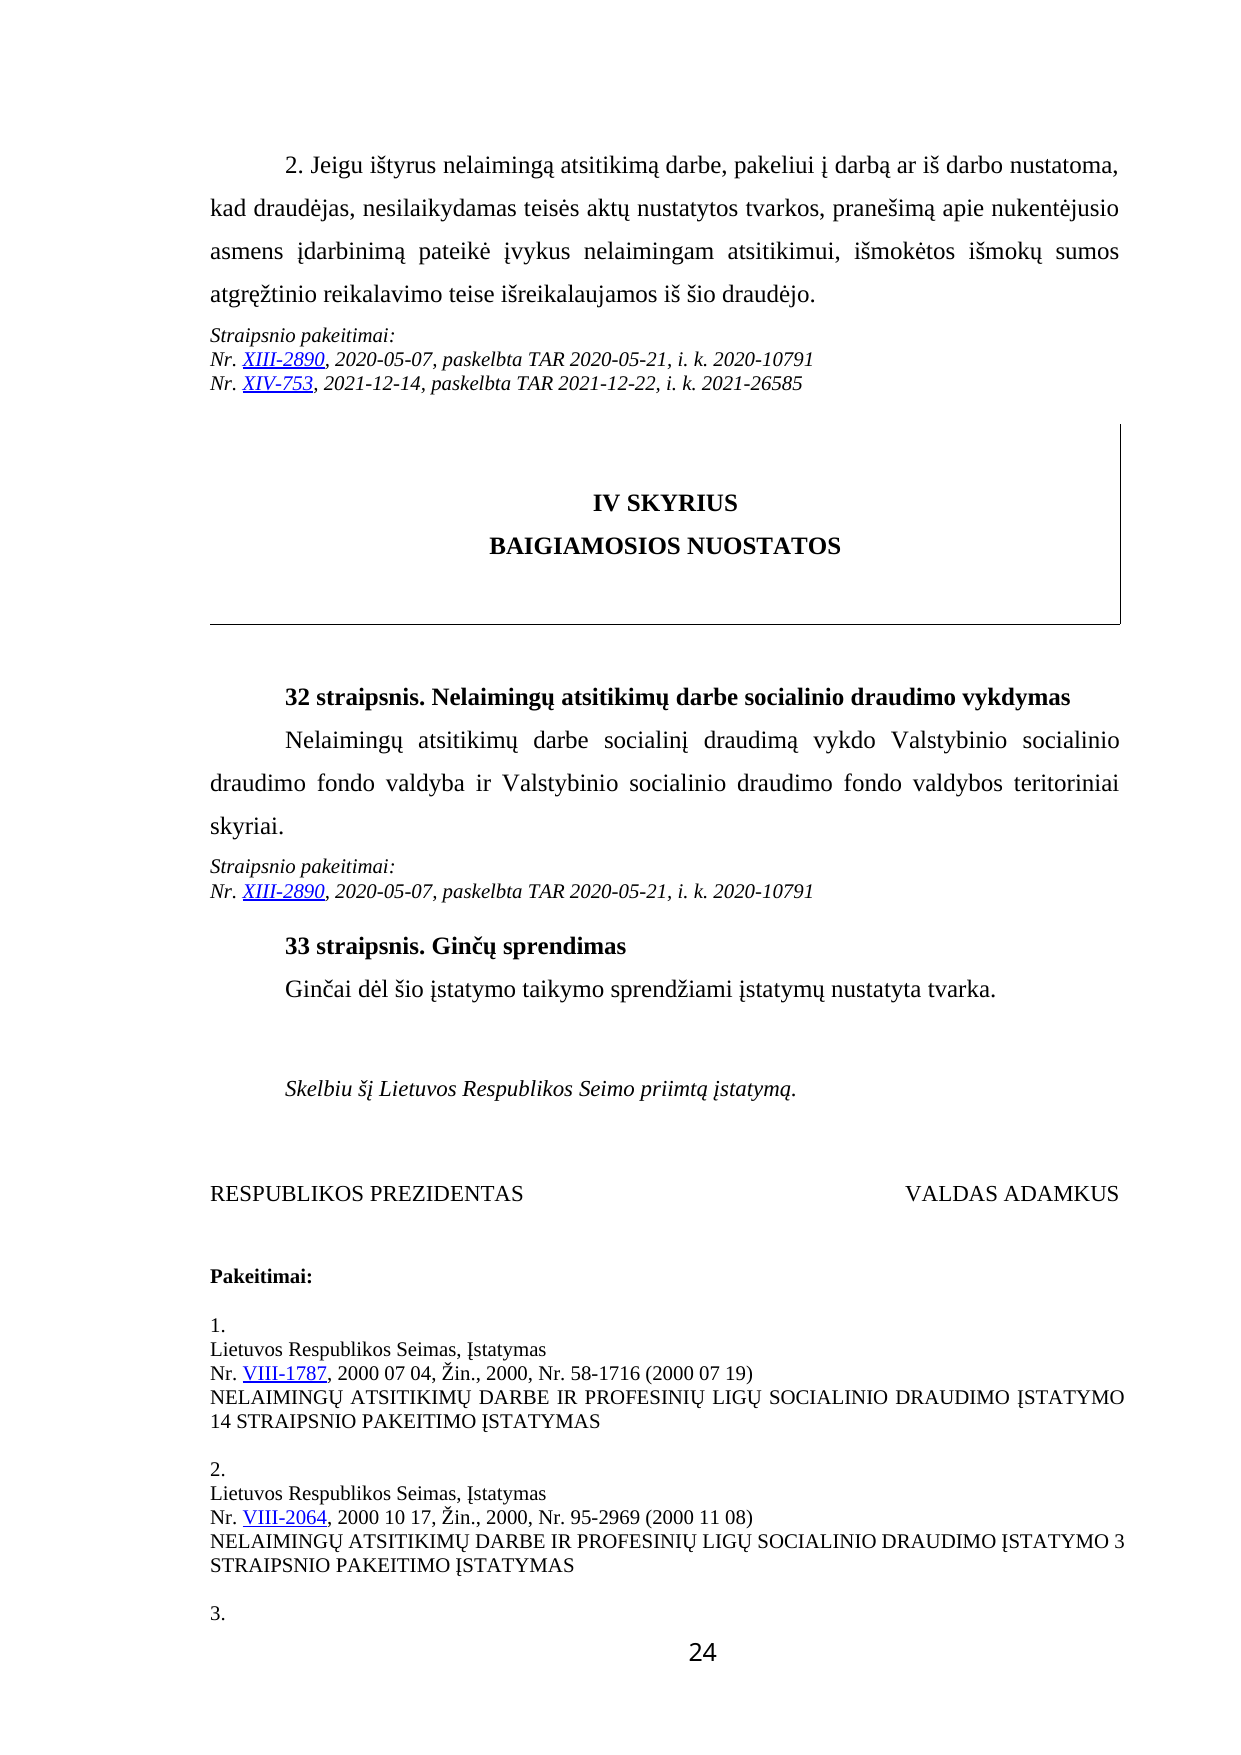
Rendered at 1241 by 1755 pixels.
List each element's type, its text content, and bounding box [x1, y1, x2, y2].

text Straipsnio pakeitimai: [210, 322, 1120, 347]
text Straipsnio pakeitimai: [210, 854, 1120, 878]
text 2. [210, 1457, 1126, 1481]
text Lietuvos Respublikos Seimas, Įstatymas [210, 1337, 1126, 1361]
text RESPUBLIKOS PREZIDENTAS VALDAS ADAMKUS [210, 1181, 1126, 1207]
text Ginčai dėl šio įstatymo taikymo sprendžiami įstatymų nustatyta tvarka. [210, 974, 1120, 1003]
text BAIGIAMOSIOS NUOSTATOS [210, 467, 1120, 624]
text NELAIMINGŲ ATSITIKIMŲ DARBE IR PROFESINIŲ LIGŲ SOCIALINIO DRAUDIMO ĮSTATYMO 3 STRAIPSNIO PAKEITIMO ĮSTATYMAS [210, 1529, 1126, 1577]
text Nelaimingų atsitikimų darbe socialinį draudimą vykdo Valstybinio socialinio draudimo fondo valdyba ir Valstybinio socialinio draudimo fondo valdybos teritoriniai skyriai. [210, 725, 1120, 840]
text 32 straipsnis. Nelaimingų atsitikimų darbe socialinio draudimo vykdymas [210, 682, 1120, 711]
text IV SKYRIUS [210, 423, 1120, 467]
text 33 straipsnis. Ginčų sprendimas [210, 931, 1120, 960]
text Pakeitimai: [210, 1264, 1126, 1288]
text Lietuvos Respublikos Seimas, Įstatymas [210, 1481, 1126, 1505]
text Nr. VIII-2064, 2000 10 17, Žin., 2000, Nr. 95-2969 (2000 11 08) [210, 1505, 1126, 1529]
text Nr. XIII-2890, 2020-05-07, paskelbta TAR 2020-05-21, i. k. 2020-10791 [210, 878, 1120, 903]
text 3. [210, 1601, 1126, 1625]
text Nr. XIII-2890, 2020-05-07, paskelbta TAR 2020-05-21, i. k. 2020-10791 [210, 347, 1120, 371]
text 2. Jeigu ištyrus nelaimingą atsitikimą darbe, pakeliui į darbą ar iš darbo nustatoma, kad draudėjas, nesilaikydamas teisės aktų nustatytos tvarkos, pranešimą apie nukentėjusio asmens įdarbinimą pateikė įvykus nelaimingam atsitikimui, išmokėtos išmokų sumos atgręžtinio reikalavimo teise išreikalaujamos iš šio draudėjo. [210, 150, 1120, 308]
text NELAIMINGŲ ATSITIKIMŲ DARBE IR PROFESINIŲ LIGŲ SOCIALINIO DRAUDIMO ĮSTATYMO 14 STRAIPSNIO PAKEITIMO ĮSTATYMAS [210, 1385, 1126, 1433]
text Nr. VIII-1787, 2000 07 04, Žin., 2000, Nr. 58-1716 (2000 07 19) [210, 1361, 1126, 1385]
text Nr. XIV-753, 2021-12-14, paskelbta TAR 2021-12-22, i. k. 2021-26585 [210, 371, 1120, 395]
text Skelbiu šį Lietuvos Respublikos Seimo priimtą įstatymą. [210, 1075, 1126, 1101]
text 1. [210, 1312, 1126, 1337]
